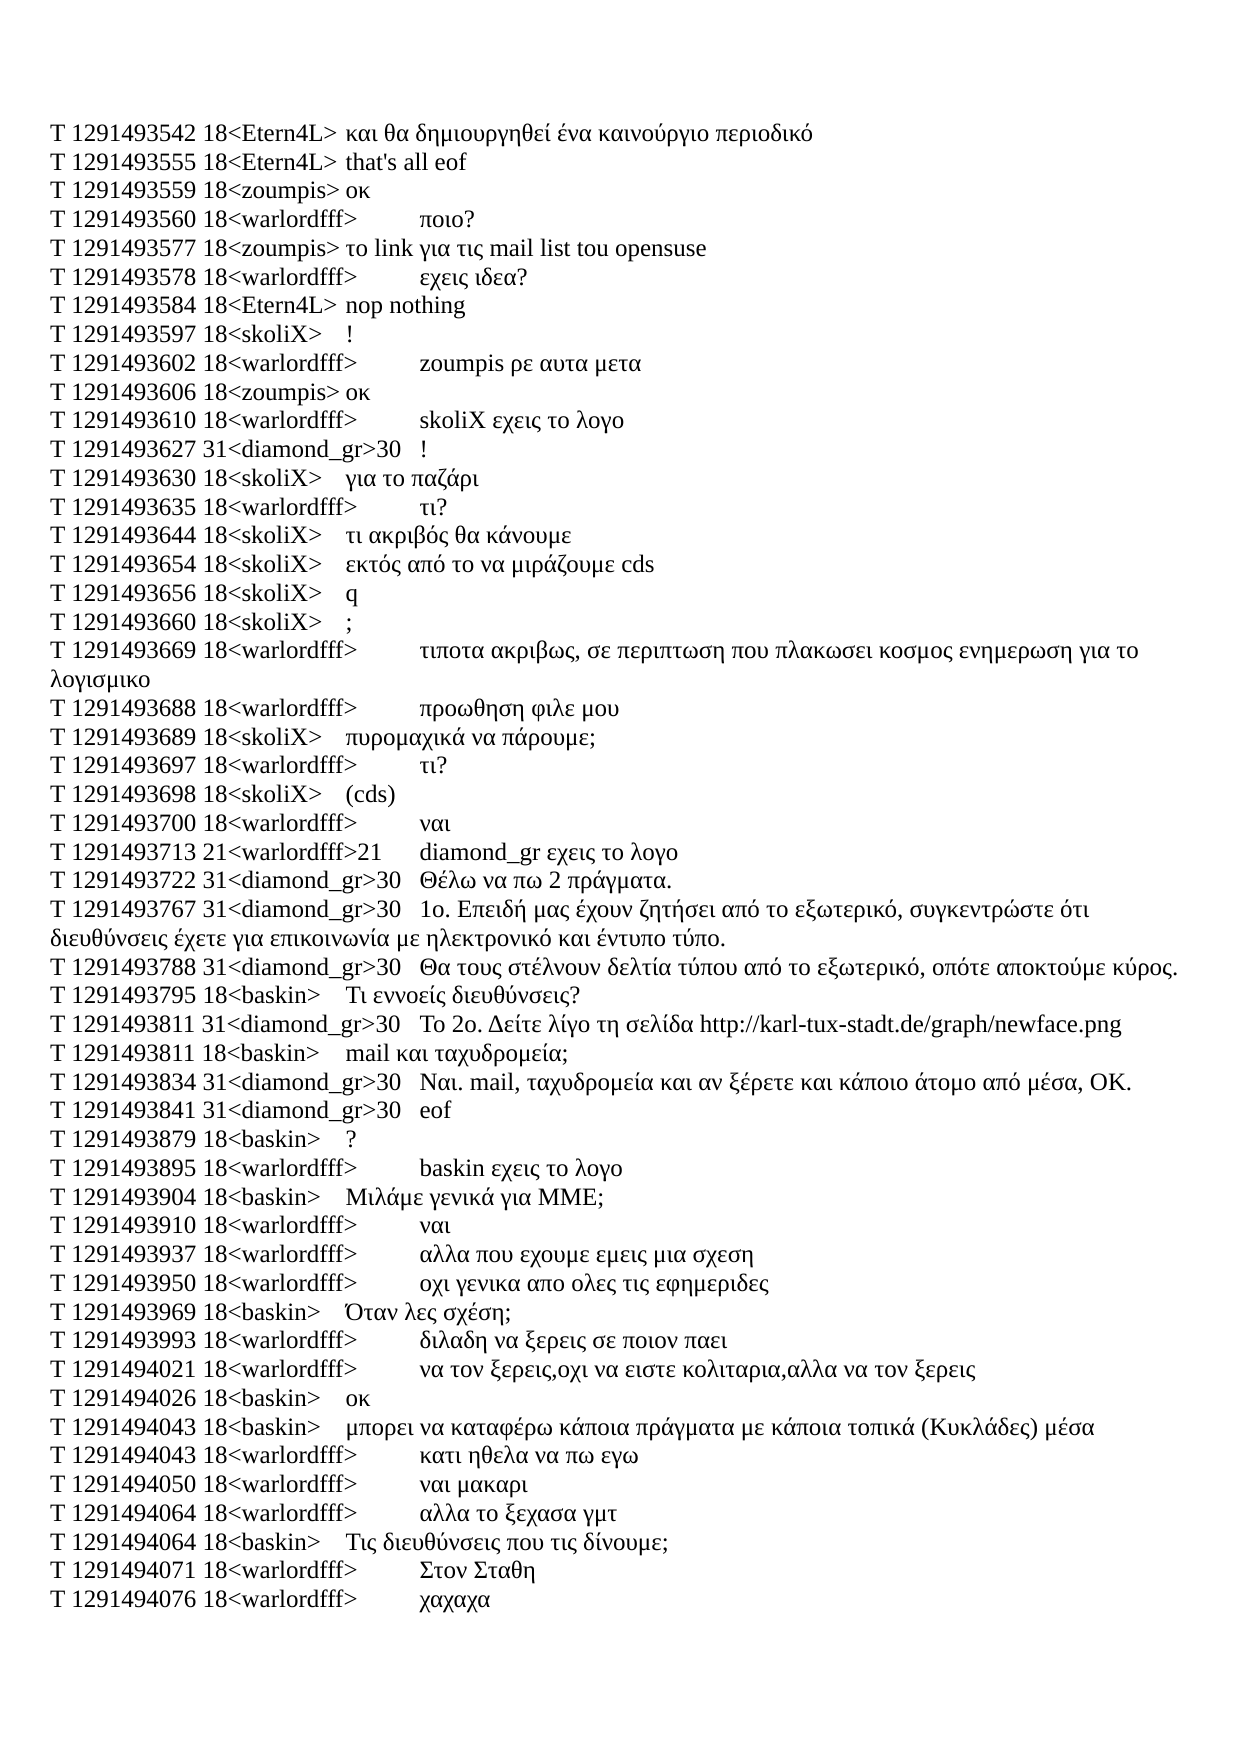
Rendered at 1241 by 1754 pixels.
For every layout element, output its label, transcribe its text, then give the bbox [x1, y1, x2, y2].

text T 1291493811 31<diamond_gr>30 Το 2ο. Δείτε λίγο τη σελίδα http://karl-tux-stadt.de/graph/newface.png [50, 1009, 1212, 1038]
text T 1291494021 18<warlordfff> να τον ξερεις,οχι να ειστε κολιταρια,αλλα να τον ξερεις [50, 1354, 1212, 1383]
text T 1291493656 18<skoliX> q [50, 578, 1212, 607]
text T 1291493834 31<diamond_gr>30 Ναι. mail, ταχυδρομεία και αν ξέρετε και κάποιο άτομο από μέσα, ΟΚ. [50, 1067, 1212, 1096]
text T 1291493597 18<skoliX> ! [50, 319, 1212, 348]
text T 1291493698 18<skoliX> (cds) [50, 779, 1212, 808]
text T 1291493700 18<warlordfff> ναι [50, 808, 1212, 837]
text T 1291493879 18<baskin> ? [50, 1124, 1212, 1153]
text T 1291494064 18<baskin> Τις διευθύνσεις που τις δίνουμε; [50, 1527, 1212, 1556]
text T 1291493910 18<warlordfff> ναι [50, 1211, 1212, 1239]
text T 1291493630 18<skoliX> για το παζάρι [50, 463, 1212, 492]
text T 1291493937 18<warlordfff> αλλα που εχουμε εμεις μια σχεση [50, 1239, 1212, 1268]
text T 1291493950 18<warlordfff> οχι γενικα απο ολες τις εφημεριδες [50, 1268, 1212, 1297]
text T 1291493697 18<warlordfff> τι? [50, 751, 1212, 779]
text T 1291494050 18<warlordfff> ναι μακαρι [50, 1469, 1212, 1498]
text T 1291493722 31<diamond_gr>30 Θέλω να πω 2 πράγματα. [50, 866, 1212, 894]
text T 1291493654 18<skoliX> εκτός από το να μιράζουμε cds [50, 549, 1212, 578]
text T 1291493767 31<diamond_gr>30 1ο. Επειδή μας έχουν ζητήσει από το εξωτερικό, συγκεντρώστε ότι διευθύνσεις έχετε για επικοινωνία με ηλεκτρονικό και έντυπο τύπο. [50, 894, 1212, 952]
text T 1291493660 18<skoliX> ; [50, 607, 1212, 636]
text T 1291493610 18<warlordfff> skoliX εχεις το λογο [50, 406, 1212, 434]
text T 1291494026 18<baskin> οκ [50, 1383, 1212, 1412]
text T 1291493577 18<zoumpis> το link για τις mail list tou opensuse [50, 233, 1212, 262]
text T 1291493644 18<skoliX> τι ακριβός θα κάνουμε [50, 521, 1212, 549]
text T 1291493669 18<warlordfff> τιποτα ακριβως, σε περιπτωση που πλακωσει κοσμος ενημερωση για το λογισμικο [50, 636, 1212, 693]
text T 1291493904 18<baskin> Μιλάμε γενικά για ΜΜΕ; [50, 1182, 1212, 1211]
text T 1291493689 18<skoliX> πυρομαχικά να πάρουμε; [50, 722, 1212, 751]
text T 1291493969 18<baskin> Όταν λες σχέση; [50, 1297, 1212, 1326]
text T 1291493584 18<Etern4L> nop nothing [50, 291, 1212, 319]
text T 1291493542 18<Etern4L> και θα δημιουργηθεί ένα καινούργιο περιοδικό [50, 118, 1212, 147]
text T 1291494043 18<baskin> μπορει να καταφέρω κάποια πράγματα με κάποια τοπικά (Κυκλάδες) μέσα [50, 1412, 1212, 1441]
text T 1291493555 18<Etern4L> that's all eof [50, 147, 1212, 176]
text T 1291493713 21<warlordfff>21 diamond_gr εχεις το λογο [50, 837, 1212, 866]
text T 1291493602 18<warlordfff> zoumpis ρε αυτα μετα [50, 348, 1212, 377]
text T 1291493560 18<warlordfff> ποιο? [50, 204, 1212, 233]
text T 1291493788 31<diamond_gr>30 Θα τους στέλνουν δελτία τύπου από το εξωτερικό, οπότε αποκτούμε κύρος. [50, 952, 1212, 981]
text T 1291494076 18<warlordfff> χαχαχα [50, 1584, 1212, 1613]
text T 1291494064 18<warlordfff> αλλα το ξεχασα γμτ [50, 1498, 1212, 1527]
text T 1291493895 18<warlordfff> baskin εχεις το λογο [50, 1153, 1212, 1182]
text T 1291494071 18<warlordfff> Στον Σταθη [50, 1556, 1212, 1584]
text T 1291493795 18<baskin> Τι εννοείς διευθύνσεις? [50, 981, 1212, 1009]
text T 1291493841 31<diamond_gr>30 eof [50, 1096, 1212, 1124]
text T 1291493993 18<warlordfff> διλαδη να ξερεις σε ποιον παει [50, 1326, 1212, 1354]
text T 1291493635 18<warlordfff> τι? [50, 492, 1212, 521]
text T 1291493559 18<zoumpis> οκ [50, 176, 1212, 204]
text T 1291493578 18<warlordfff> εχεις ιδεα? [50, 262, 1212, 291]
text T 1291493627 31<diamond_gr>30 ! [50, 434, 1212, 463]
text T 1291493606 18<zoumpis> οκ [50, 377, 1212, 406]
text T 1291493811 18<baskin> mail και ταχυδρομεία; [50, 1038, 1212, 1067]
text T 1291493688 18<warlordfff> προωθηση φιλε μου [50, 693, 1212, 722]
text T 1291494043 18<warlordfff> κατι ηθελα να πω εγω [50, 1441, 1212, 1469]
